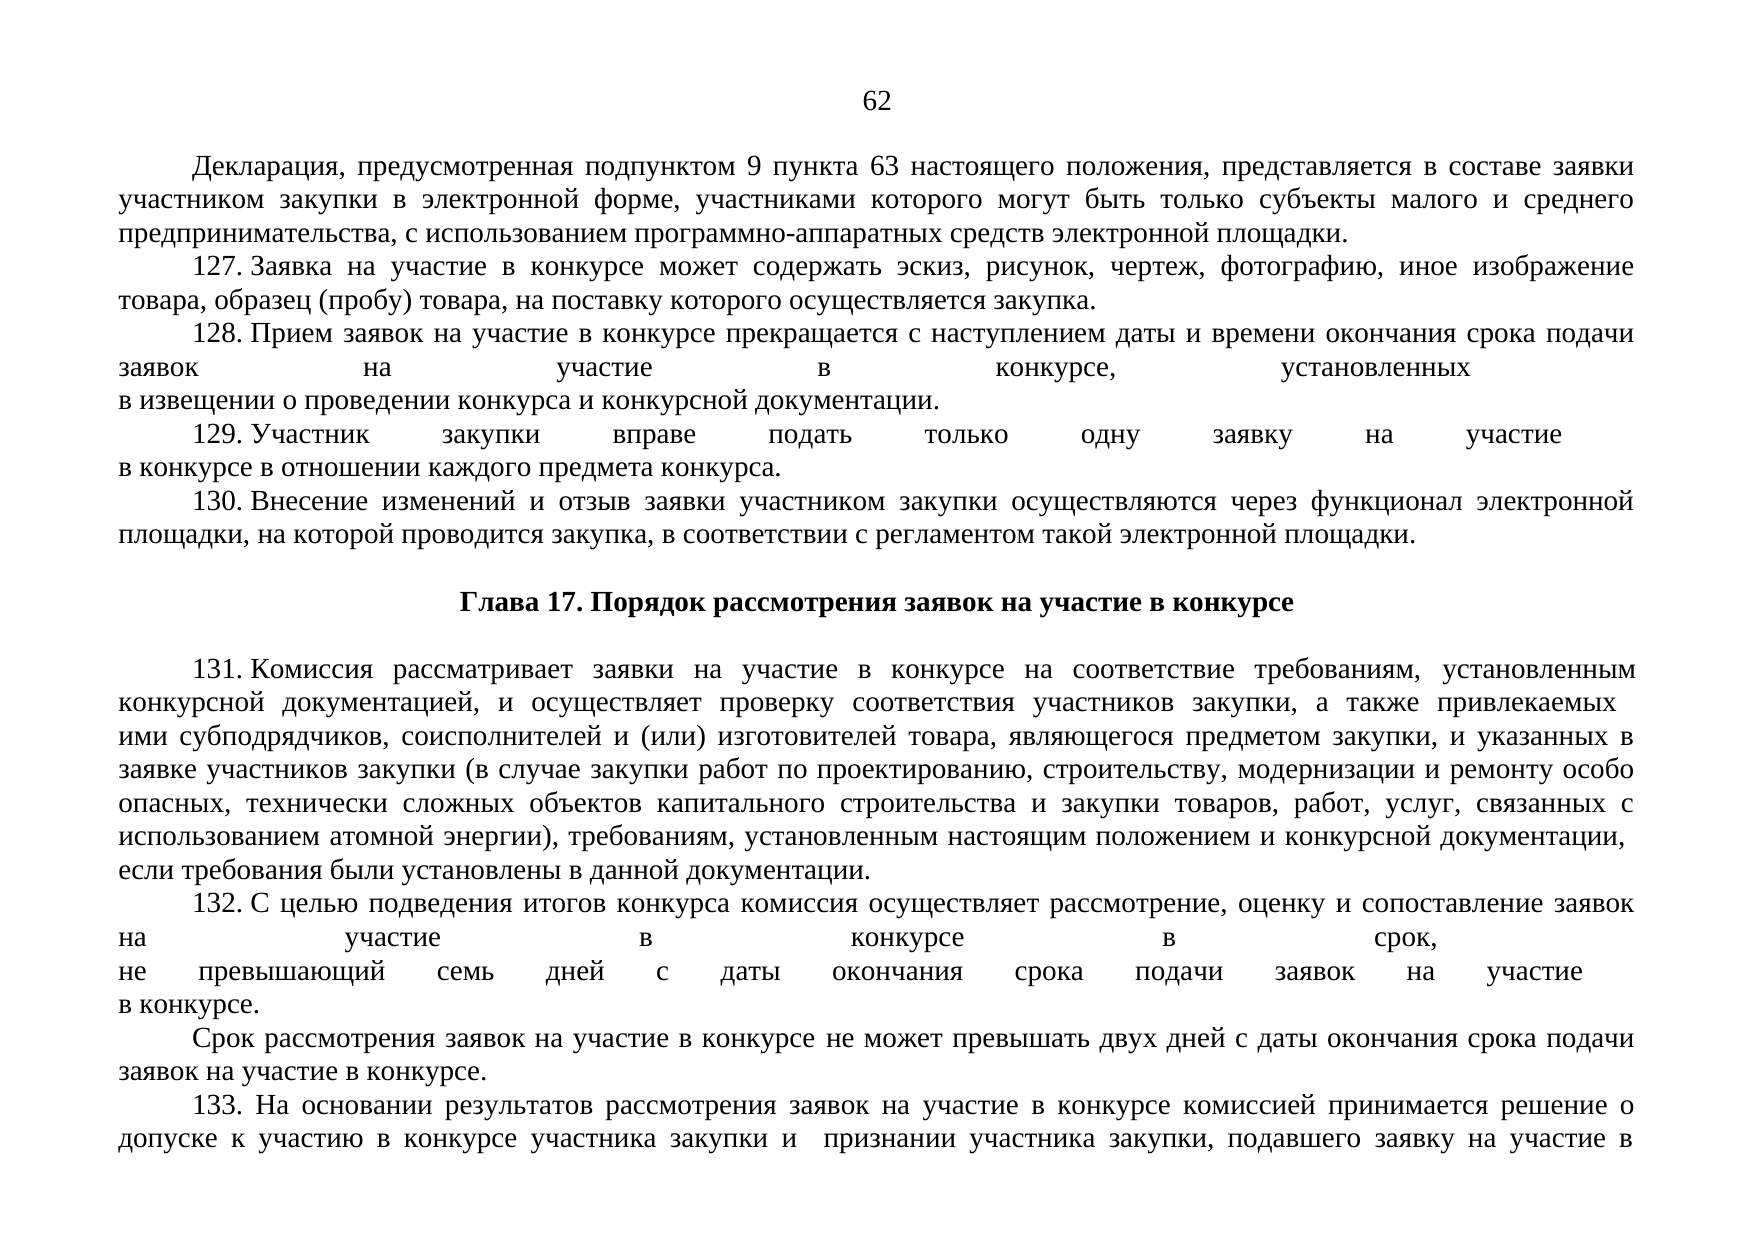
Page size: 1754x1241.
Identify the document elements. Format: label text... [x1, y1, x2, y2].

text Глава 17. Порядок рассмотрения заявок на участие в конкурсе [118, 584, 1636, 617]
text 130. Внесение изменений и отзыв заявки участником закупки осуществляются через функционал электронной площадки, на которой проводится закупка, в соответствии с регламентом такой электронной площадки. [118, 483, 1636, 550]
text 132. С целью подведения итогов конкурса комиссия осуществляет рассмотрение, оценку и сопоставление заявок на участие в конкурсе в срок, не превышающий семь дней с даты окончания срока подачи заявок на участие в конкурсе. [118, 886, 1636, 1020]
text 127. Заявка на участие в конкурсе может содержать эскиз, рисунок, чертеж, фотографию, иное изображение товара, образец (пробу) товара, на поставку которого осуществляется закупка. [118, 248, 1636, 315]
text 129. Участник закупки вправе подать только одну заявку на участие в конкурсе в отношении каждого предмета конкурса. [118, 416, 1636, 483]
text 128. Прием заявок на участие в конкурсе прекращается с наступлением даты и времени окончания срока подачи заявок на участие в конкурсе, установленных в извещении о проведении конкурса и конкурсной документации. [118, 315, 1636, 416]
text Декларация, предусмотренная подпунктом 9 пункта 63 настоящего положения, представляется в составе заявки участником закупки в электронной форме, участниками которого могут быть только субъекты малого и среднего предпринимательства, с использованием программно-аппаратных средств электронной площадки. [118, 148, 1636, 248]
text Срок рассмотрения заявок на участие в конкурсе не может превышать двух дней с даты окончания срока подачи заявок на участие в конкурсе. [118, 1020, 1636, 1087]
text 131. Комиссия рассматривает заявки на участие в конкурсе на соответствие требованиям, установленным конкурсной документацией, и осуществляет проверку соответствия участников закупки, а также привлекаемых ими субподрядчиков, соисполнителей и (или) изготовителей товара, являющегося предметом закупки, и указанных в заявке участников закупки (в случае закупки работ по проектированию, строительству, модернизации и ремонту особо опасных, технически сложных объектов капитального строительства и закупки товаров, работ, услуг, связанных с использованием атомной энергии), требованиям, установленным настоящим положением и конкурсной документации, если требования были установлены в данной документации. [118, 651, 1636, 886]
text 133. На основании результатов рассмотрения заявок на участие в конкурсе комиссией принимается решение о допуске к участию в конкурсе участника закупки и признании участника закупки, подавшего заявку на участие в [118, 1087, 1636, 1154]
